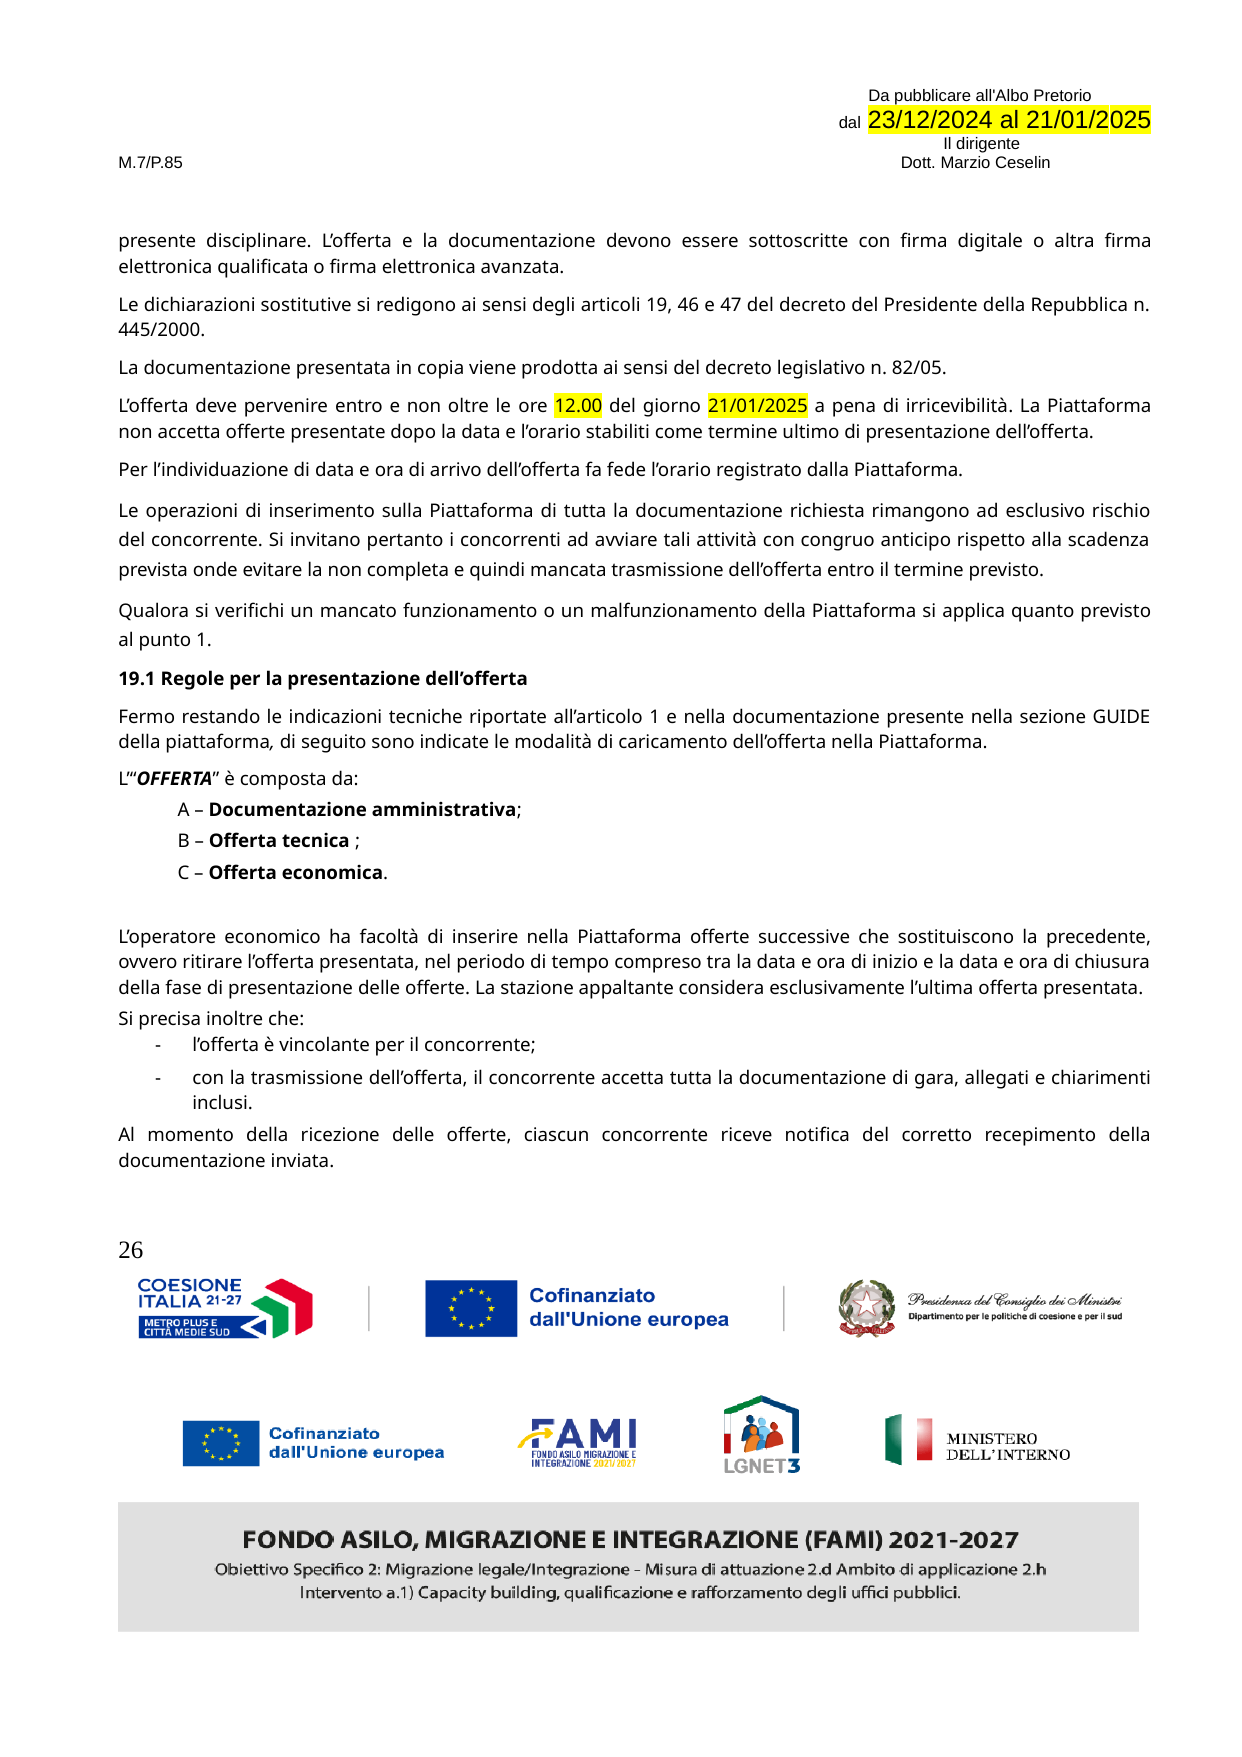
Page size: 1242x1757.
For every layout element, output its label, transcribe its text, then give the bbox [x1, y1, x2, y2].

text Qualora si verifichi un mancato funzionamento o un malfunzionamento della Piattaforma si applica quanto previsto al punto 1. [118, 594, 1152, 653]
text Per l’individuazione di data e ora di arrivo dell’offerta fa fede l’orario registrato dalla Piattaforma. [118, 456, 1152, 482]
text A – Documentazione amministrativa; [177, 792, 1152, 823]
text L’operatore economico ha facoltà di inserire nella Piattaforma offerte successive che sostituiscono la precedente, ovvero ritirare l’offerta presentata, nel periodo di tempo compreso tra la data e ora di inizio e la data e ora di chiusura della fase di presentazione delle offerte. La stazione appaltante considera esclusivamente l’ultima offerta presentata. [118, 923, 1152, 999]
list con la trasmissione dell’offerta, il concorrente accetta tutta la documentazione di gara, allegati e chiarimenti inclusi. [155, 1064, 1152, 1115]
text Le dichiarazioni sostitutive si redigono ai sensi degli articoli 19, 46 e 47 del decreto del Presidente della Repubblica n. 445/2000. [118, 291, 1152, 342]
text Fermo restando le indicazioni tecniche riportate all’articolo 1 e nella documentazione presente nella sezione GUIDE della piattaforma, di seguito sono indicate le modalità di caricamento dell’offerta nella Piattaforma. [118, 703, 1152, 754]
text presente disciplinare. L’offerta e la documentazione devono essere sottoscritte con firma digitale o altra firma elettronica qualificata o firma elettronica avanzata. [118, 228, 1152, 279]
list l’offerta è vincolante per il concorrente; [155, 1031, 1152, 1057]
text Si precisa inoltre che: [118, 1006, 1152, 1031]
text C – Offerta economica. [177, 854, 1152, 885]
picture [118, 1263, 1140, 1632]
text L’“OFFERTA” è composta da: [118, 760, 1152, 792]
text 19.1 Regole per la presentazione dell’offerta [118, 665, 1152, 691]
text L’offerta deve pervenire entro e non oltre le ore 12.00 del giorno 21/01/2025 a pena di irricevibilità. La Piattaforma non accetta offerte presentate dopo la data e l’orario stabiliti come termine ultimo di presentazione dell’offerta. [118, 393, 1152, 444]
text Le operazioni di inserimento sulla Piattaforma di tutta la documentazione richiesta rimangono ad esclusivo rischio del concorrente. Si invitano pertanto i concorrenti ad avviare tali attività con congruo anticipo rispetto alla scadenza prevista onde evitare la non completa e quindi mancata trasmissione dell’offerta entro il termine previsto. [118, 494, 1152, 582]
text La documentazione presentata in copia viene prodotta ai sensi del decreto legislativo n. 82/05. [118, 355, 1152, 380]
text Al momento della ricezione delle offerte, ciascun concorrente riceve notifica del corretto recepimento della documentazione inviata. [118, 1121, 1152, 1172]
text B – Offerta tecnica ; [177, 823, 1152, 854]
